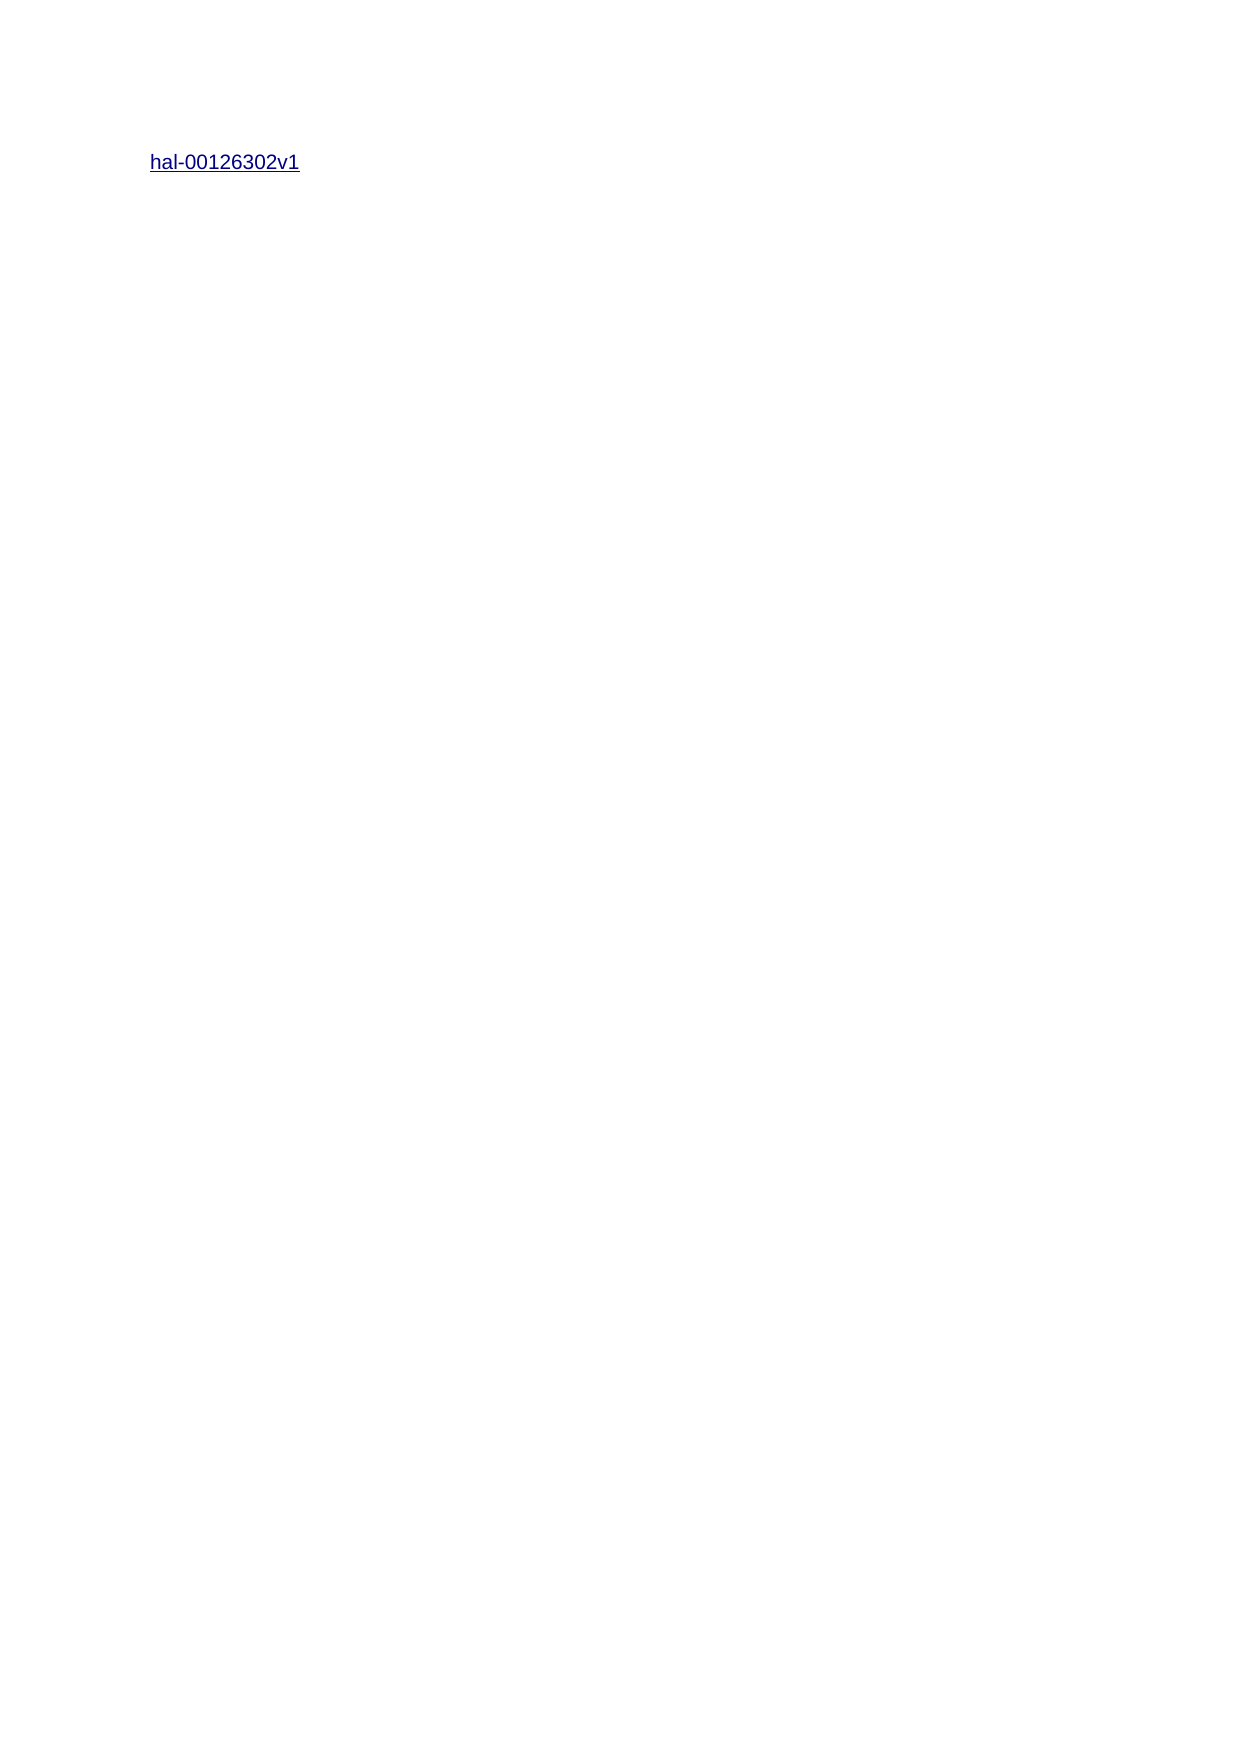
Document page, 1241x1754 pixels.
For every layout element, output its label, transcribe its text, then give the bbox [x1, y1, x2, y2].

table_cell hal-00126302v1 [150, 150, 1090, 174]
